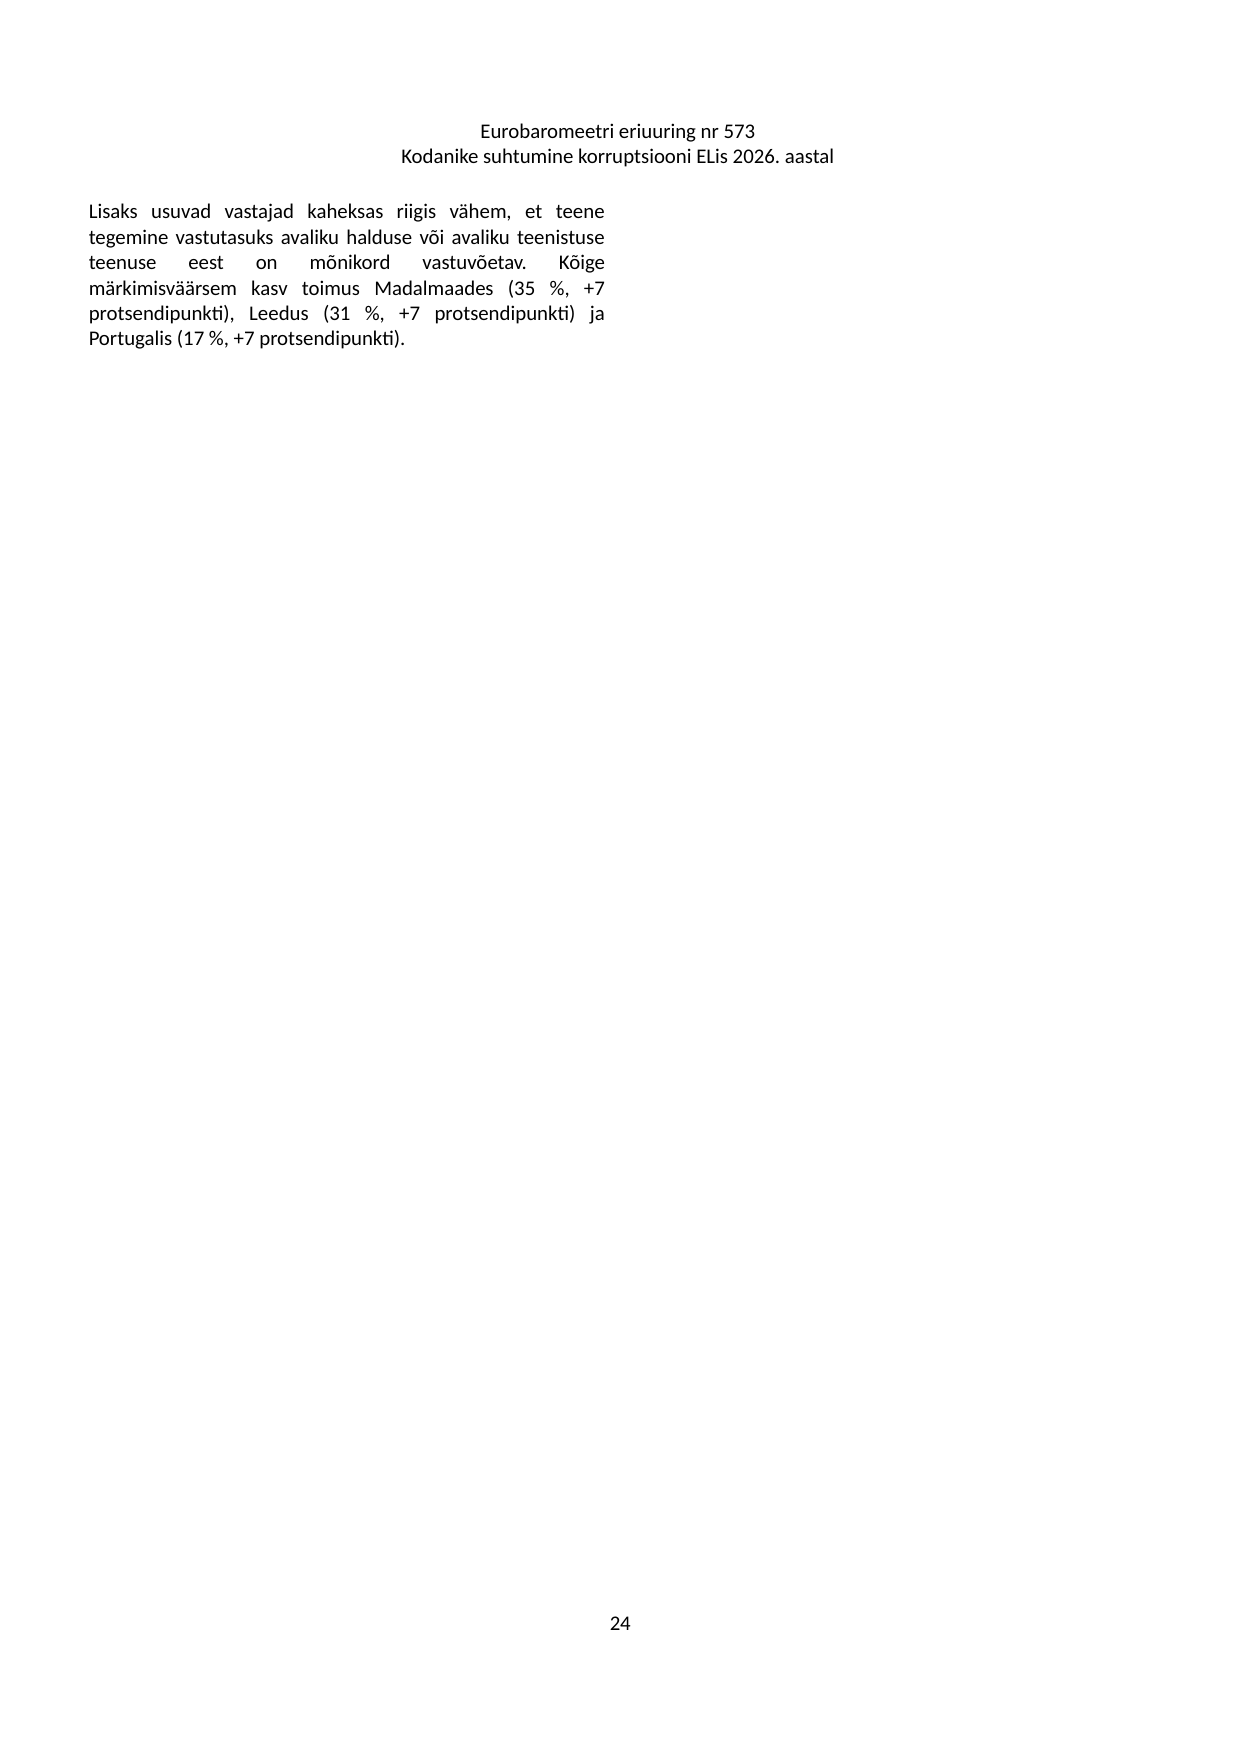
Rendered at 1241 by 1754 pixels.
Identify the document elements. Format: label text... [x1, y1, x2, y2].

text Lisaks usuvad vastajad kaheksas riigis vähem, et teene tegemine vastutasuks avaliku halduse või avaliku teenistuse teenuse eest on mõnikord vastuvõetav. Kõige märkimisväärsem kasv toimus Madalmaades (35 %, +7 protsendipunkti), Leedus (31 %, +7 protsendipunkti) ja Portugalis (17 %, +7 protsendipunkti). [88, 198, 605, 351]
